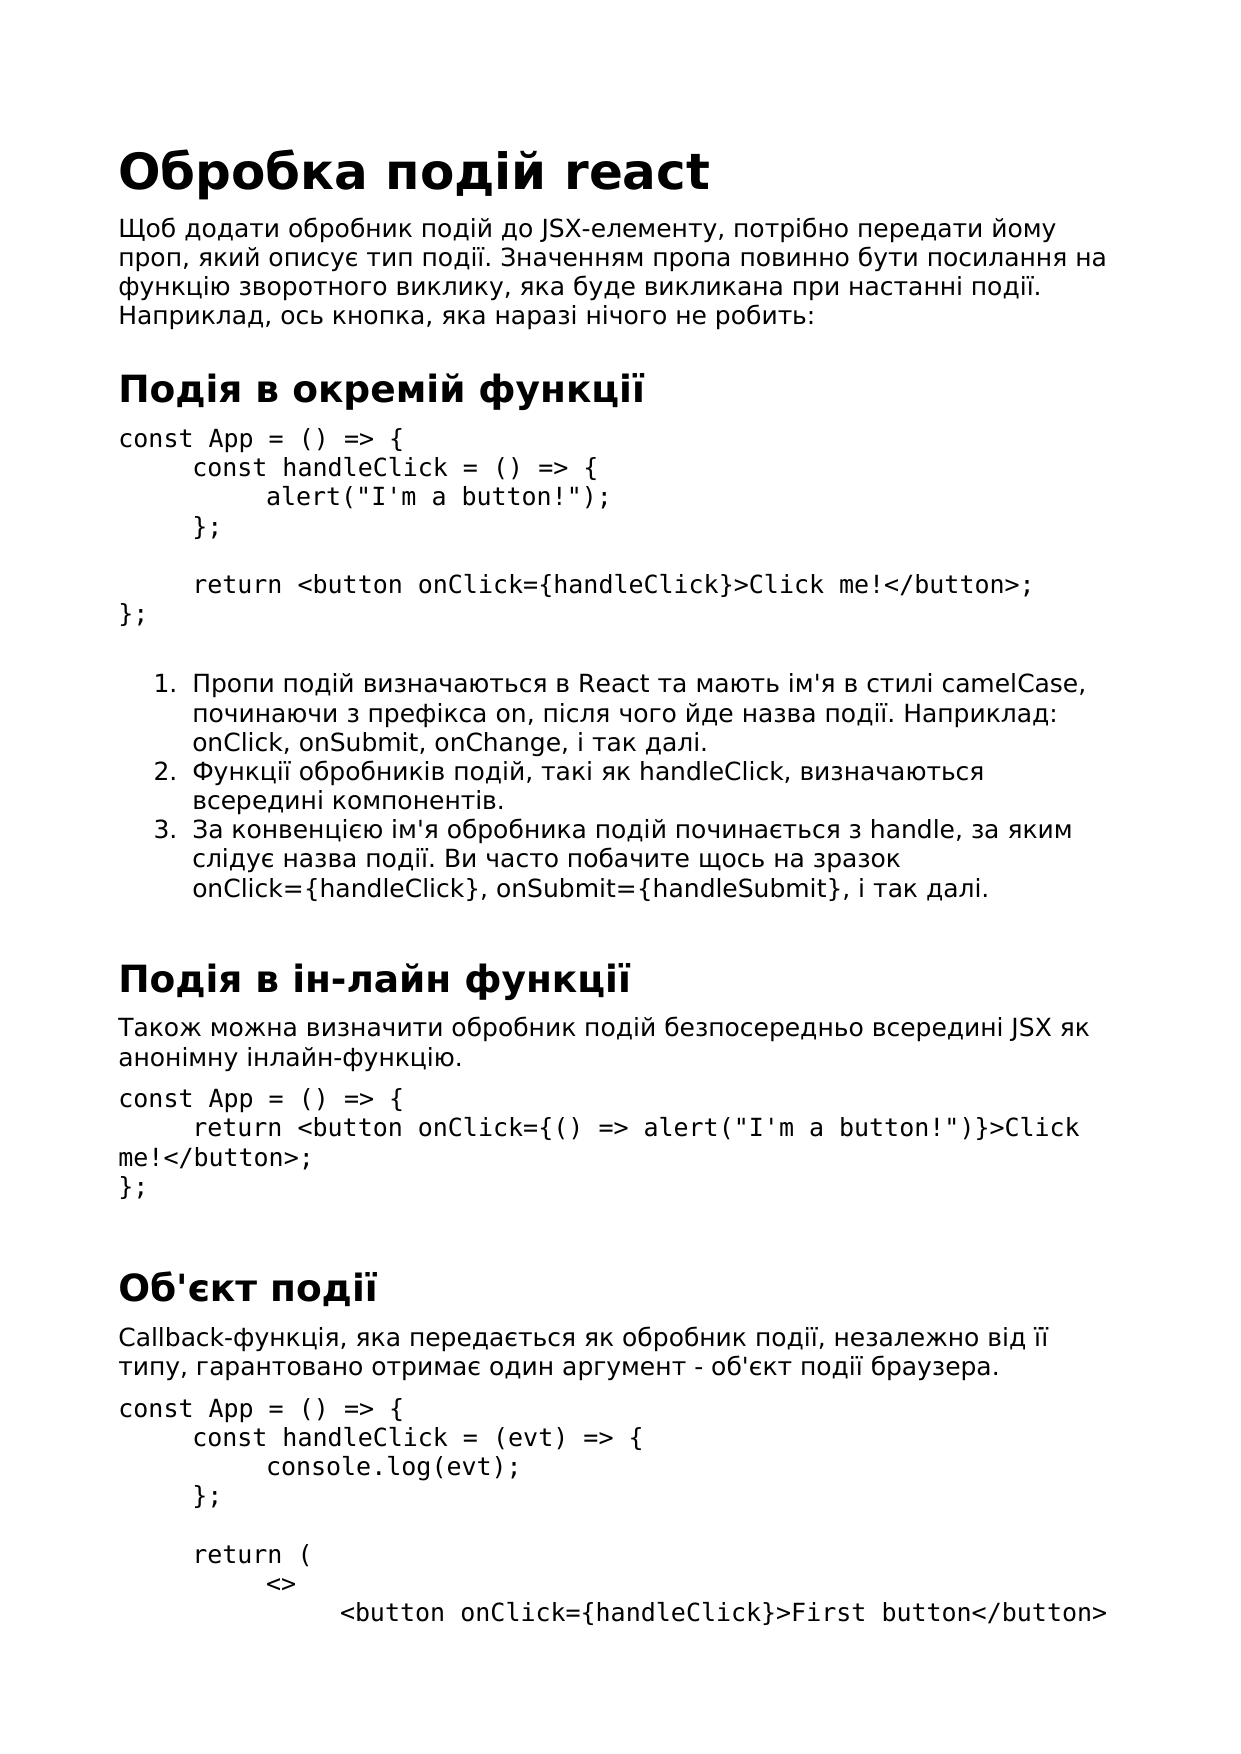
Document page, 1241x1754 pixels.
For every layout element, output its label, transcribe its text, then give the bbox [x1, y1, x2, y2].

subtitle Об'єкт події [118, 1267, 1122, 1311]
text Щоб додати обробник подій до JSX-елементу, потрібно передати йому проп, який описує тип події. Значенням пропа повинно бути посилання на функцію зворотного виклику, яка буде викликана при настанні події. Наприклад, ось кнопка, яка наразі нічого не робить: [118, 214, 1122, 331]
list Пропи подій визначаються в React та мають ім'я в стилі camelCase, починаючи з префікса on, після чого йде назва події. Наприклад: onClick, onSubmit, onChange, і так далі. [177, 669, 1122, 757]
text Callback-функція, яка передається як обробник події, незалежно від її типу, гарантовано отримає один аргумент - об'єкт події браузера. [118, 1323, 1122, 1381]
text const App = () => { return <button onClick={() => alert("I'm a button!")}>Click me!</button>; }; [118, 1084, 1122, 1230]
text const App = () => { const handleClick = () => { alert("I'm a button!"); }; return <button onClick={handleClick}>Click me!</button>; }; [118, 424, 1122, 628]
list За конвенцією ім'я обробника подій починається з handle, за яким слідує назва події. Ви часто побачите щось на зразок onClick={handleClick}, onSubmit={handleSubmit}, і так далі. [177, 815, 1122, 903]
subtitle Подія в окремій функції [118, 368, 1122, 412]
subtitle Подія в ін-лайн функції [118, 957, 1122, 1001]
text const App = () => { const handleClick = (evt) => { console.log(evt); }; return ( <> <button onClick={handleClick}>First button</button> [118, 1394, 1122, 1627]
text Також можна визначити обробник подій безпосередньо всередині JSX як анонімну інлайн-функцію. [118, 1013, 1122, 1072]
list Функції обробників подій, такі як handleClick, визначаються всередині компонентів. [177, 757, 1122, 815]
subtitle Обробка подій react [118, 143, 1122, 201]
